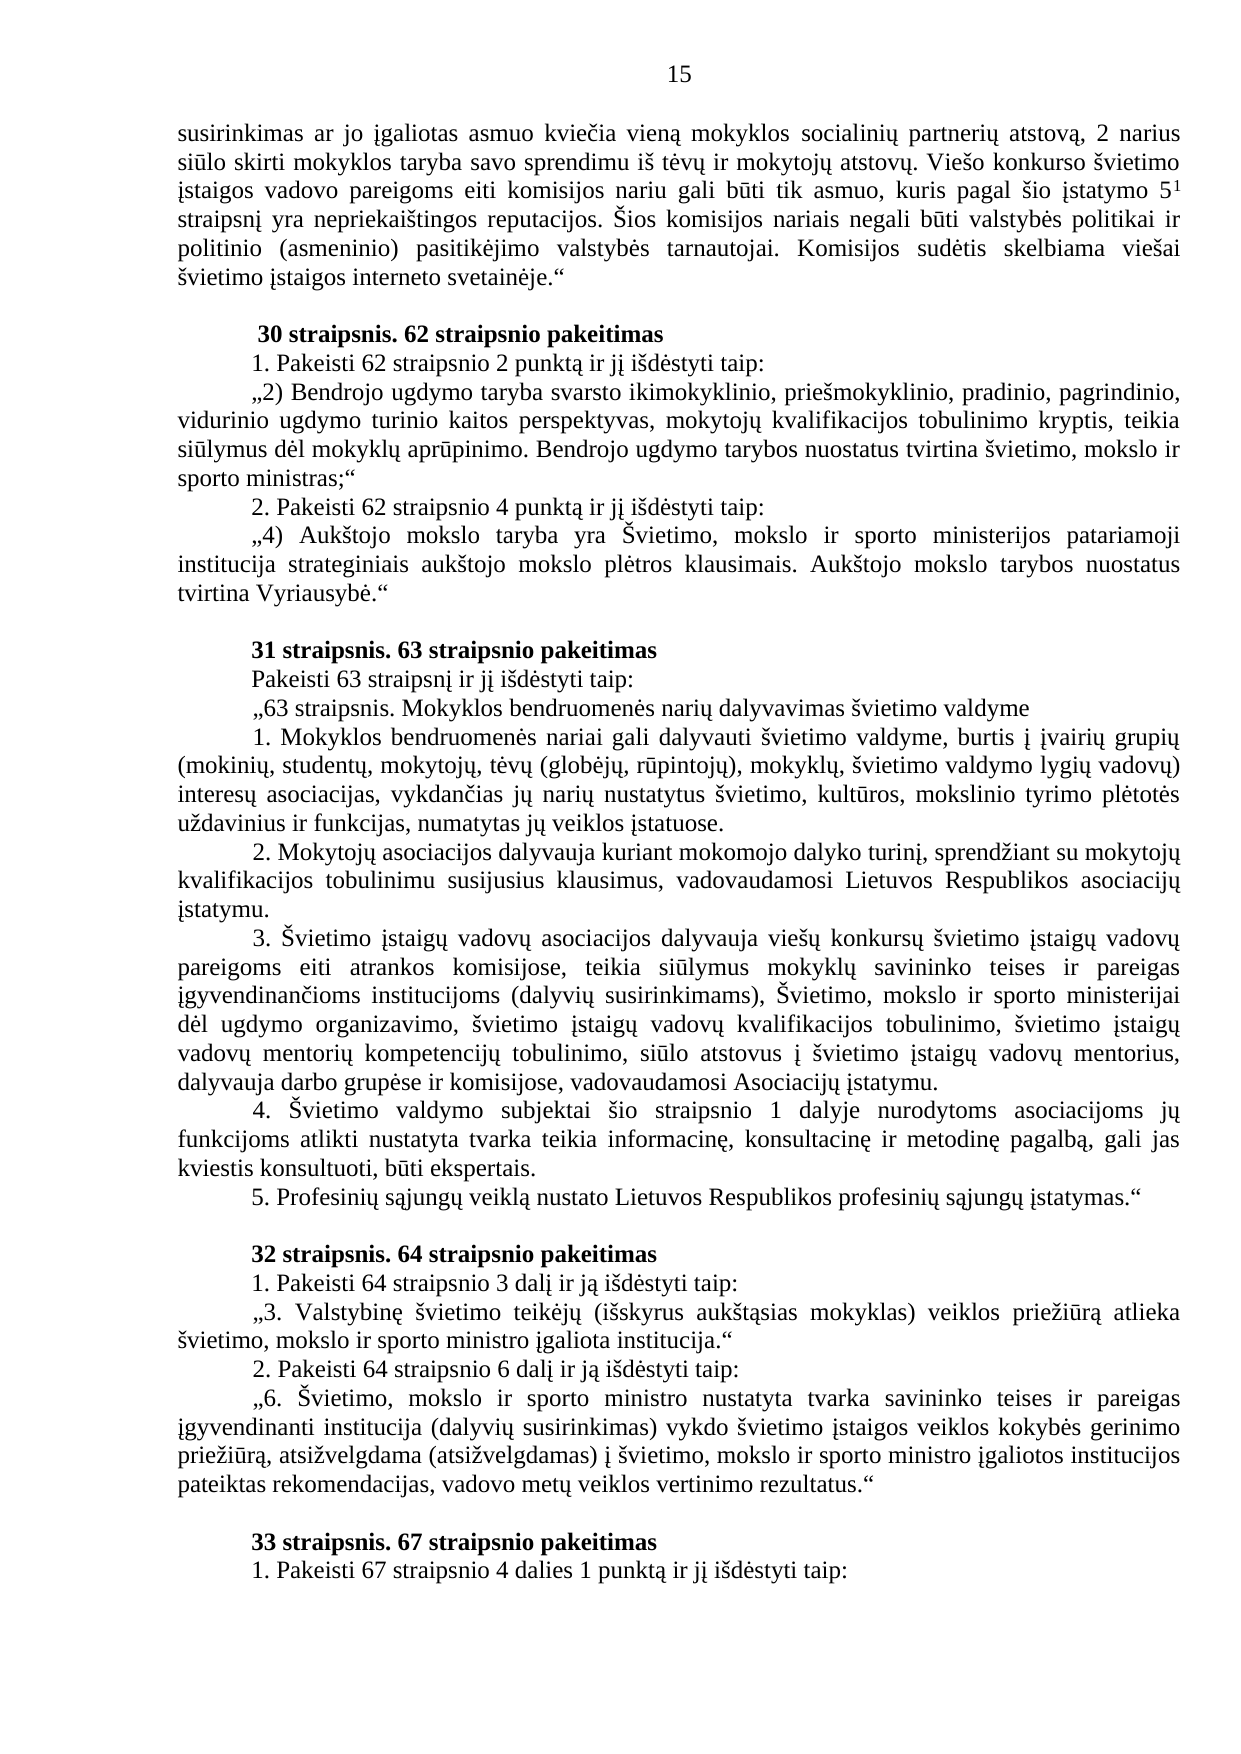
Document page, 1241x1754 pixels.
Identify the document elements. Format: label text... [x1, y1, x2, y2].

text 30 straipsnis. 62 straipsnio pakeitimas [177, 319, 1181, 348]
text „6. Švietimo, mokslo ir sporto ministro nustatyta tvarka savininko teises ir pareigas įgyvendinanti institucija (dalyvių susirinkimas) vykdo švietimo įstaigos veiklos kokybės gerinimo priežiūrą, atsižvelgdama (atsižvelgdamas) į švietimo, mokslo ir sporto ministro įgaliotos institucijos pateiktas rekomendacijas, vadovo metų veiklos vertinimo rezultatus.“ [177, 1383, 1181, 1498]
text 2. Pakeisti 64 straipsnio 6 dalį ir ją išdėstyti taip: [177, 1354, 1181, 1383]
text 1. Pakeisti 62 straipsnio 2 punktą ir jį išdėstyti taip: [251, 348, 1181, 377]
text „3. Valstybinę švietimo teikėjų (išskyrus aukštąsias mokyklas) veiklos priežiūrą atlieka švietimo, mokslo ir sporto ministro įgaliota institucija.“ [177, 1297, 1181, 1354]
text 33 straipsnis. 67 straipsnio pakeitimas [177, 1527, 1181, 1556]
text 4. Švietimo valdymo subjektai šio straipsnio 1 dalyje nurodytoms asociacijoms jų funkcijoms atlikti nustatyta tvarka teikia informacinę, konsultacinę ir metodinę pagalbą, gali jas kviestis konsultuoti, būti ekspertais. [177, 1096, 1181, 1182]
text „63 straipsnis. Mokyklos bendruomenės narių dalyvavimas švietimo valdyme [177, 693, 1181, 722]
text 32 straipsnis. 64 straipsnio pakeitimas [177, 1239, 1181, 1268]
text 1. Mokyklos bendruomenės nariai gali dalyvauti švietimo valdyme, burtis į įvairių grupių (mokinių, studentų, mokytojų, tėvų (globėjų, rūpintojų), mokyklų, švietimo valdymo lygių vadovų) interesų asociacijas, vykdančias jų narių nustatytus švietimo, kultūros, mokslinio tyrimo plėtotės uždavinius ir funkcijas, numatytas jų veiklos įstatuose. [177, 722, 1181, 837]
text Pakeisti 63 straipsnį ir jį išdėstyti taip: [177, 664, 1181, 693]
text susirinkimas ar jo įgaliotas asmuo kviečia vieną mokyklos socialinių partnerių atstovą, 2 narius siūlo skirti mokyklos taryba savo sprendimu iš tėvų ir mokytojų atstovų. Viešo konkurso švietimo įstaigos vadovo pareigoms eiti komisijos nariu gali būti tik asmuo, kuris pagal šio įstatymo 51 straipsnį yra nepriekaištingos reputacijos. Šios komisijos nariais negali būti valstybės politikai ir politinio (asmeninio) pasitikėjimo valstybės tarnautojai. Komisijos sudėtis skelbiama viešai švietimo įstaigos interneto svetainėje.“ [177, 118, 1181, 291]
text 2. Mokytojų asociacijos dalyvauja kuriant mokomojo dalyko turinį, sprendžiant su mokytojų kvalifikacijos tobulinimu susijusius klausimus, vadovaudamosi Lietuvos Respublikos asociacijų įstatymu. [177, 837, 1181, 923]
text „4) Aukštojo mokslo taryba yra Švietimo, mokslo ir sporto ministerijos patariamoji institucija strateginiais aukštojo mokslo plėtros klausimais. Aukštojo mokslo tarybos nuostatus tvirtina Vyriausybė.“ [177, 521, 1181, 607]
text 1. Pakeisti 64 straipsnio 3 dalį ir ją išdėstyti taip: [177, 1268, 1181, 1297]
text 1. Pakeisti 67 straipsnio 4 dalies 1 punktą ir jį išdėstyti taip: [177, 1556, 1181, 1584]
text 31 straipsnis. 63 straipsnio pakeitimas [177, 636, 1181, 664]
text 2. Pakeisti 62 straipsnio 4 punktą ir jį išdėstyti taip: [177, 492, 1181, 521]
text 3. Švietimo įstaigų vadovų asociacijos dalyvauja viešų konkursų švietimo įstaigų vadovų pareigoms eiti atrankos komisijose, teikia siūlymus mokyklų savininko teises ir pareigas įgyvendinančioms institucijoms (dalyvių susirinkimams), Švietimo, mokslo ir sporto ministerijai dėl ugdymo organizavimo, švietimo įstaigų vadovų kvalifikacijos tobulinimo, švietimo įstaigų vadovų mentorių kompetencijų tobulinimo, siūlo atstovus į švietimo įstaigų vadovų mentorius, dalyvauja darbo grupėse ir komisijose, vadovaudamosi Asociacijų įstatymu. [177, 923, 1181, 1096]
text „2) Bendrojo ugdymo taryba svarsto ikimokyklinio, priešmokyklinio, pradinio, pagrindinio, vidurinio ugdymo turinio kaitos perspektyvas, mokytojų kvalifikacijos tobulinimo kryptis, teikia siūlymus dėl mokyklų aprūpinimo. Bendrojo ugdymo tarybos nuostatus tvirtina švietimo, mokslo ir sporto ministras;“ [177, 377, 1181, 492]
text 5. Profesinių sąjungų veiklą nustato Lietuvos Respublikos profesinių sąjungų įstatymas.“ [177, 1182, 1181, 1211]
